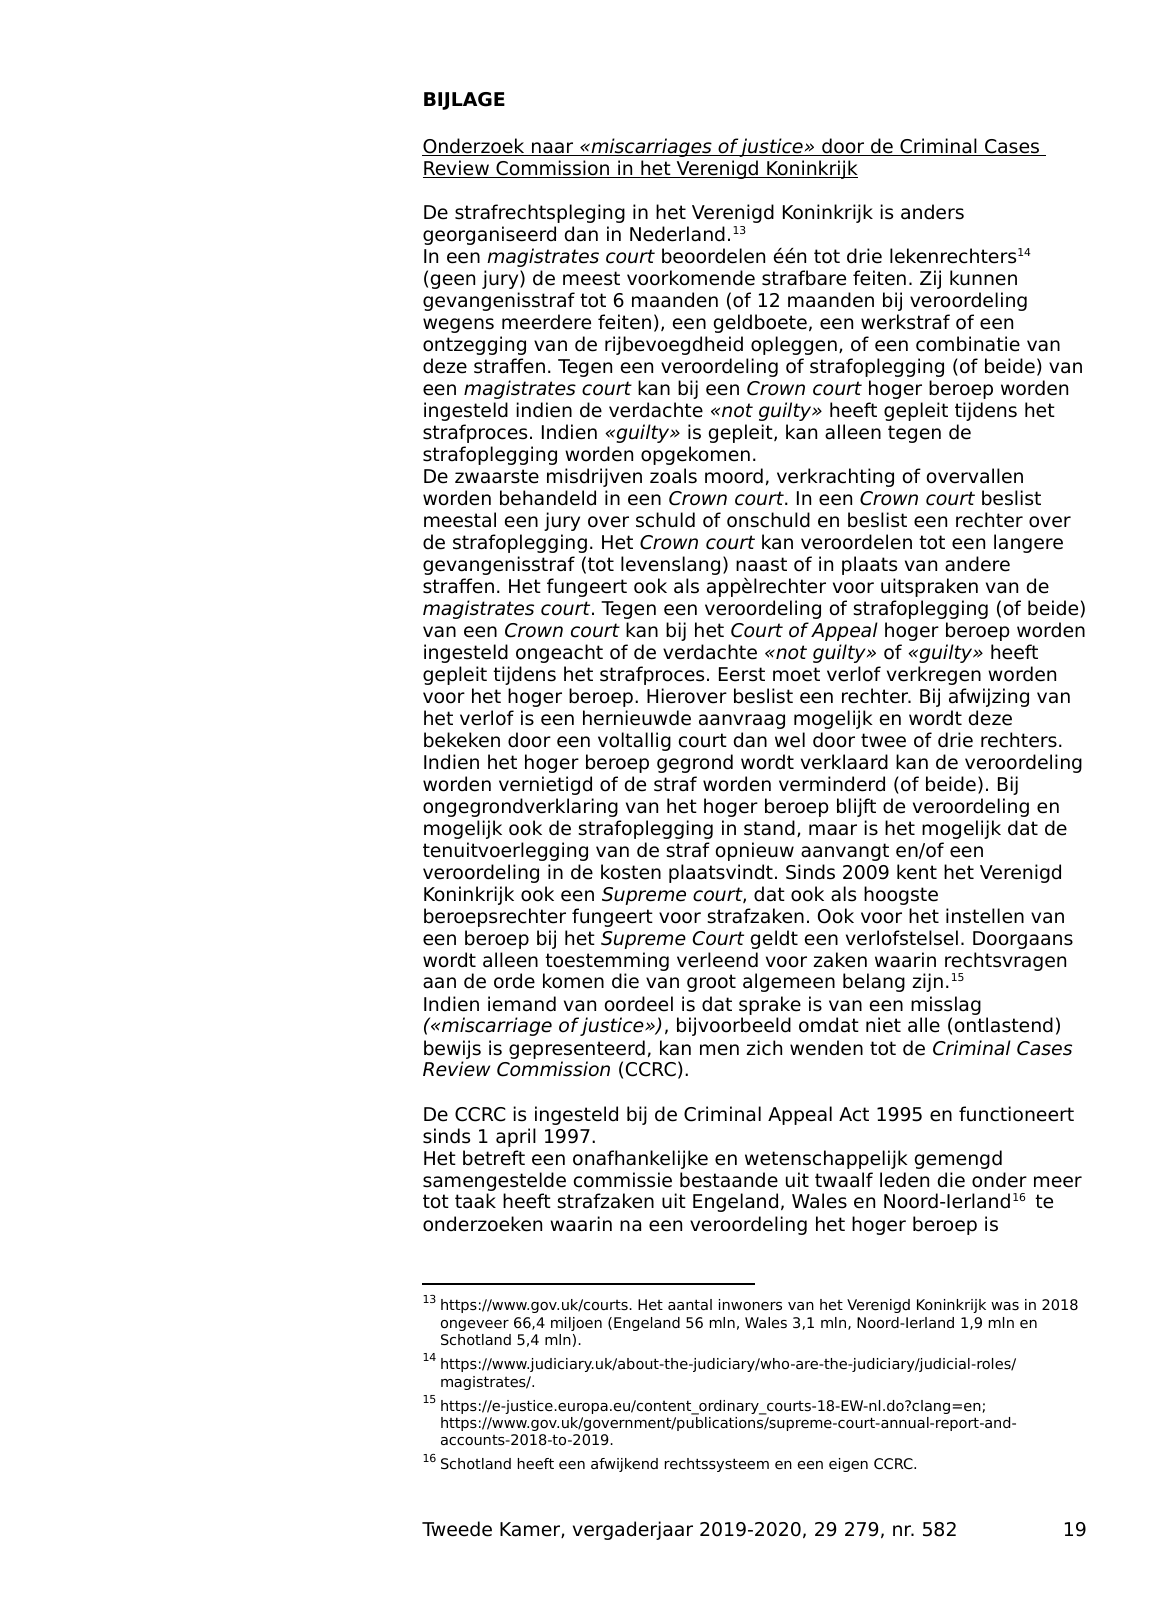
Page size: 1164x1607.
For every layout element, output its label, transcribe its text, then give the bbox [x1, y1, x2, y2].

text https://e-justice.europa.eu/content_ordinary_courts-18-EW-nl.do?clang=en; https://www.gov.uk/government/publications/supreme-court-annual-report-and-accounts-2018-to-2019. [422, 1393, 1087, 1449]
text Het betreft een onafhankelijke en wetenschappelijk gemengd samengestelde commissie bestaande uit twaalf leden die onder meer tot taak heeft strafzaken uit Engeland, Wales en Noord-Ierland te onderzoeken waarin na een veroordeling het hoger beroep is afgewezen, maar de veroordeelde meent onterecht te zijn veroordeeld of onjuist te zijn bestraft. Een veroordeelde heeft doorgaans één mogelijkheid van hoger beroep. De CCRC heeft de bevoegdheid een zaak opnieuw voor te leggen voor hoger beroep («fresh appeal»), waarna de appèlrechter de zaak opnieuw moet beoordelen («hear the appeal». Na een verwijzing beoordeelt het Crown court of het Court of Appeal) of de veroordeling al dan niet in stand kan blijven en of de strafmaat dient te worden aangepast. [422, 1147, 1087, 1235]
text https://www.judiciary.uk/about-the-judiciary/who-are-the-judiciary/judicial-roles/magistrates/. [422, 1352, 1087, 1391]
subtitle BIJLAGE [77, 89, 1087, 111]
subtitle Onderzoek naar «miscarriages of justice» door de Criminal Cases Review Commission in het Verenigd Koninkrijk [422, 136, 1087, 180]
text Indien het hoger beroep gegrond wordt verklaard kan de veroordeling worden vernietigd of de straf worden verminderd (of beide). Bij ongegrondverklaring van het hoger beroep blijft de veroordeling en mogelijk ook de strafoplegging in stand, maar is het mogelijk dat de tenuitvoerlegging van de straf opnieuw aanvangt en/of een veroordeling in de kosten plaatsvindt. Sinds 2009 kent het Verenigd Koninkrijk ook een Supreme court, dat ook als hoogste beroepsrechter fungeert voor strafzaken. Ook voor het instellen van een beroep bij het Supreme Court geldt een verlofstelsel. Doorgaans wordt alleen toestemming verleend voor zaken waarin rechtsvragen aan de orde komen die van groot algemeen belang zijn. [422, 752, 1087, 993]
text Indien iemand van oordeel is dat sprake is van een misslag («miscarriage of justice»), bijvoorbeeld omdat niet alle (ontlastend) bewijs is gepresenteerd, kan men zich wenden tot de Criminal Cases Review Commission (CCRC). [422, 993, 1087, 1081]
text De zwaarste misdrijven zoals moord, verkrachting of overvallen worden behandeld in een Crown court. In een Crown court beslist meestal een jury over schuld of onschuld en beslist een rechter over de strafoplegging. Het Crown court kan veroordelen tot een langere gevangenisstraf (tot levenslang) naast of in plaats van andere straffen. Het fungeert ook als appèlrechter voor uitspraken van de magistrates court. Tegen een veroordeling of strafoplegging (of beide) van een Crown court kan bij het Court of Appeal hoger beroep worden ingesteld ongeacht of de verdachte «not guilty» of «guilty» heeft gepleit tijdens het strafproces. Eerst moet verlof verkregen worden voor het hoger beroep. Hierover beslist een rechter. Bij afwijzing van het verlof is een hernieuwde aanvraag mogelijk en wordt deze bekeken door een voltallig court dan wel door twee of drie rechters. [422, 466, 1087, 752]
text Schotland heeft een afwijkend rechtssysteem en een eigen CCRC. [422, 1452, 1087, 1474]
text De strafrechtspleging in het Verenigd Koninkrijk is anders georganiseerd dan in Nederland. [422, 202, 1087, 246]
text In een magistrates court beoordelen één tot drie lekenrechters (geen jury) de meest voorkomende strafbare feiten. Zij kunnen gevangenisstraf tot 6 maanden (of 12 maanden bij veroordeling wegens meerdere feiten), een geldboete, een werkstraf of een ontzegging van de rijbevoegdheid opleggen, of een combinatie van deze straffen. Tegen een veroordeling of strafoplegging (of beide) van een magistrates court kan bij een Crown court hoger beroep worden ingesteld indien de verdachte «not guilty» heeft gepleit tijdens het strafproces. Indien «guilty» is gepleit, kan alleen tegen de strafoplegging worden opgekomen. [422, 246, 1087, 466]
text https://www.gov.uk/courts. Het aantal inwoners van het Verenigd Koninkrijk was in 2018 ongeveer 66,4 miljoen (Engeland 56 mln, Wales 3,1 mln, Noord-Ierland 1,9 mln en Schotland 5,4 mln). [422, 1293, 1087, 1349]
text De CCRC is ingesteld bij de Criminal Appeal Act 1995 en functioneert sinds 1 april 1997. [422, 1103, 1087, 1147]
